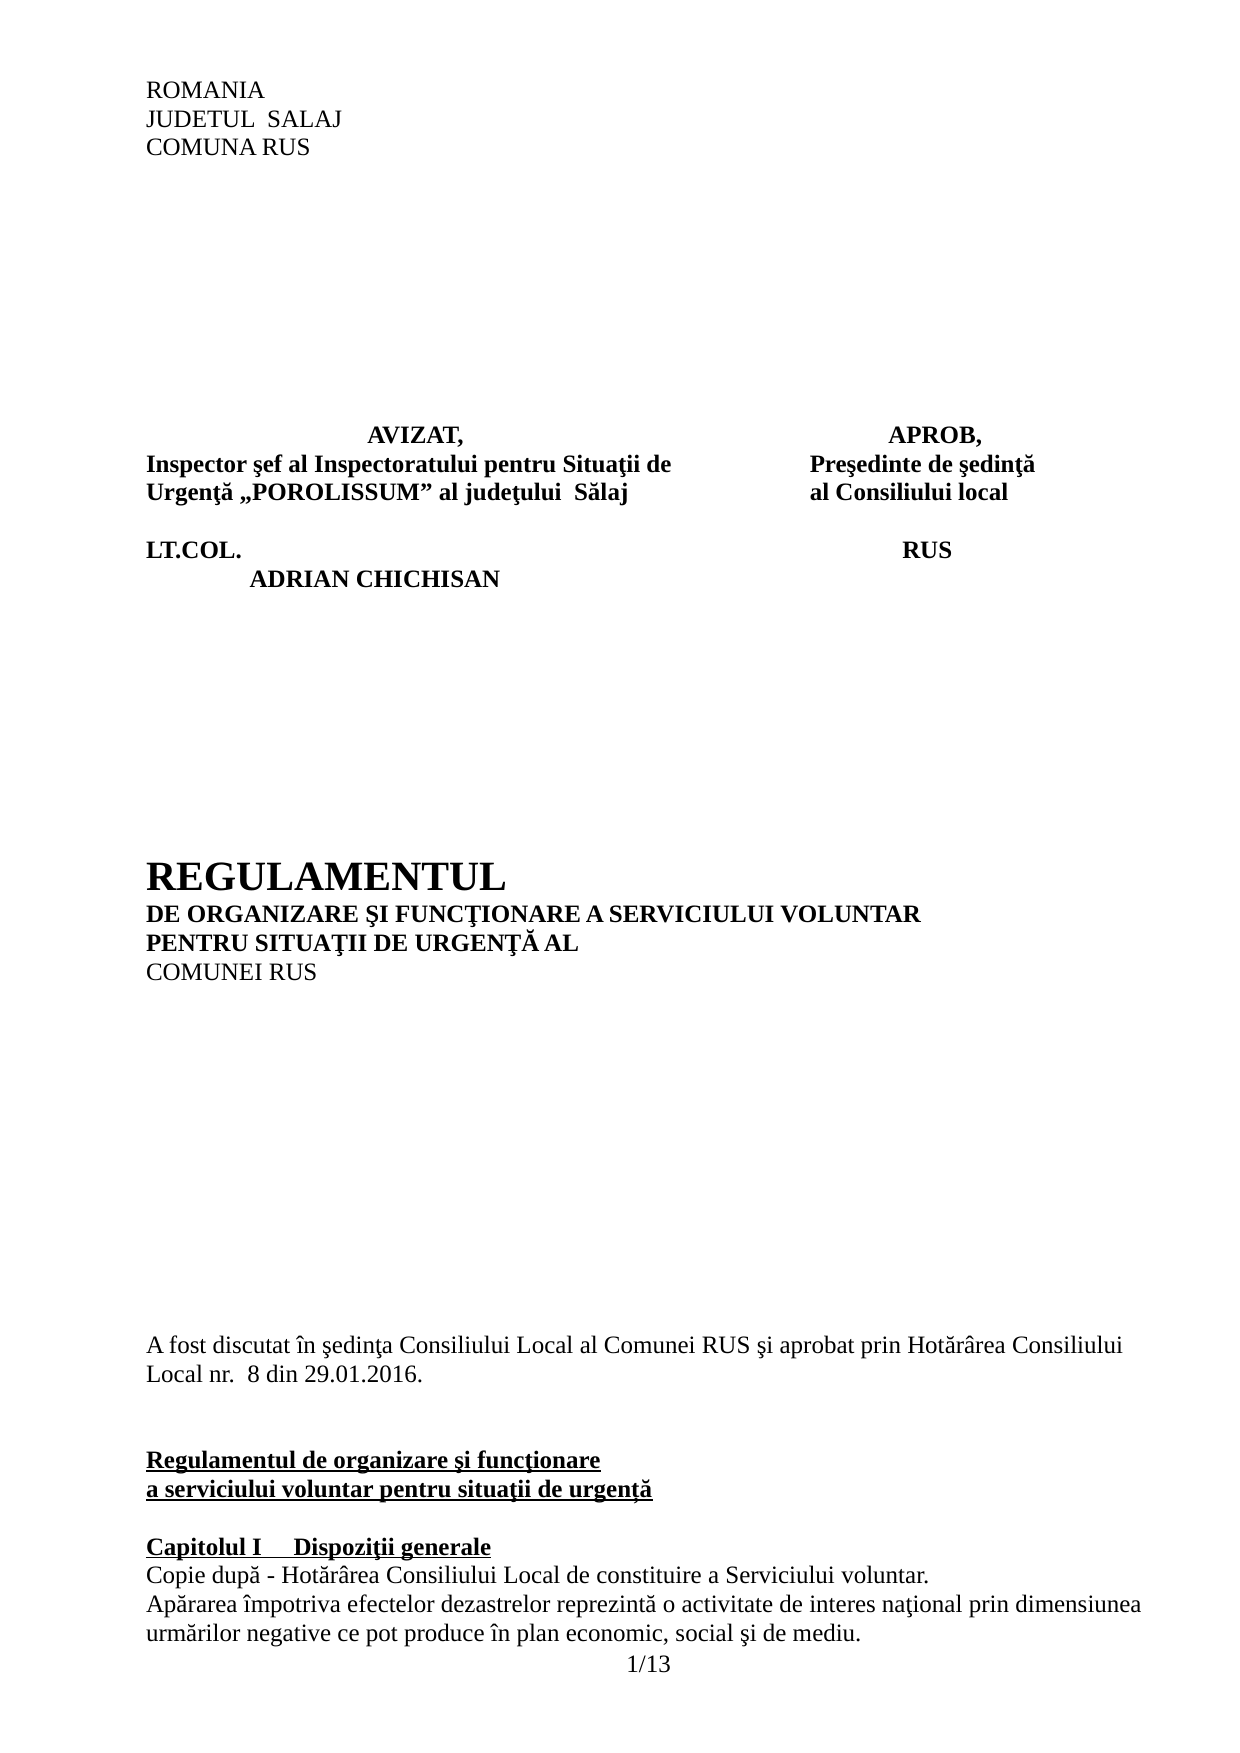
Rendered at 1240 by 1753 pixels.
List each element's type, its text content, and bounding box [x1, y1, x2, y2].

text JUDETUL SALAJ [146, 104, 1151, 132]
text Apărarea împotriva efectelor dezastrelor reprezintă o activitate de interes naţional prin dimensiunea urmărilor negative ce pot produce în plan economic, social şi de mediu. [146, 1589, 1151, 1647]
text ROMANIA [146, 75, 1151, 104]
text PENTRU SITUAŢII DE URGENŢĂ AL [146, 928, 1151, 957]
text a serviciului voluntar pentru situaţii de urgență [146, 1474, 1151, 1503]
text A fost discutat în şedinţa Consiliului Local al Comunei RUS şi aprobat prin Hotărârea Consiliului Local nr. 8 din 29.01.2016. [146, 1330, 1151, 1388]
text Urgenţă „POROLISSUM” al judeţului Sălaj al Consiliului local [146, 477, 1151, 506]
text Inspector şef al Inspectoratului pentru Situaţii de Preşedinte de şedinţă [146, 449, 1151, 477]
text LT.COL. RUS [146, 535, 1151, 564]
text Capitolul I Dispoziţii generale [146, 1532, 1151, 1560]
text Regulamentul de organizare şi funcţionare [146, 1445, 1151, 1474]
text DE ORGANIZARE ŞI FUNCŢIONARE A SERVICIULUI VOLUNTAR [146, 899, 1151, 928]
text Copie după - Hotărârea Consiliului Local de constituire a Serviciului voluntar. [146, 1560, 1151, 1589]
text COMUNA RUS [146, 132, 1151, 161]
text AVIZAT, APROB, [146, 420, 1151, 449]
text ADRIAN CHICHISAN [146, 564, 1151, 592]
text COMUNEI RUS [146, 957, 1151, 985]
text REGULAMENTUL [146, 851, 1151, 899]
